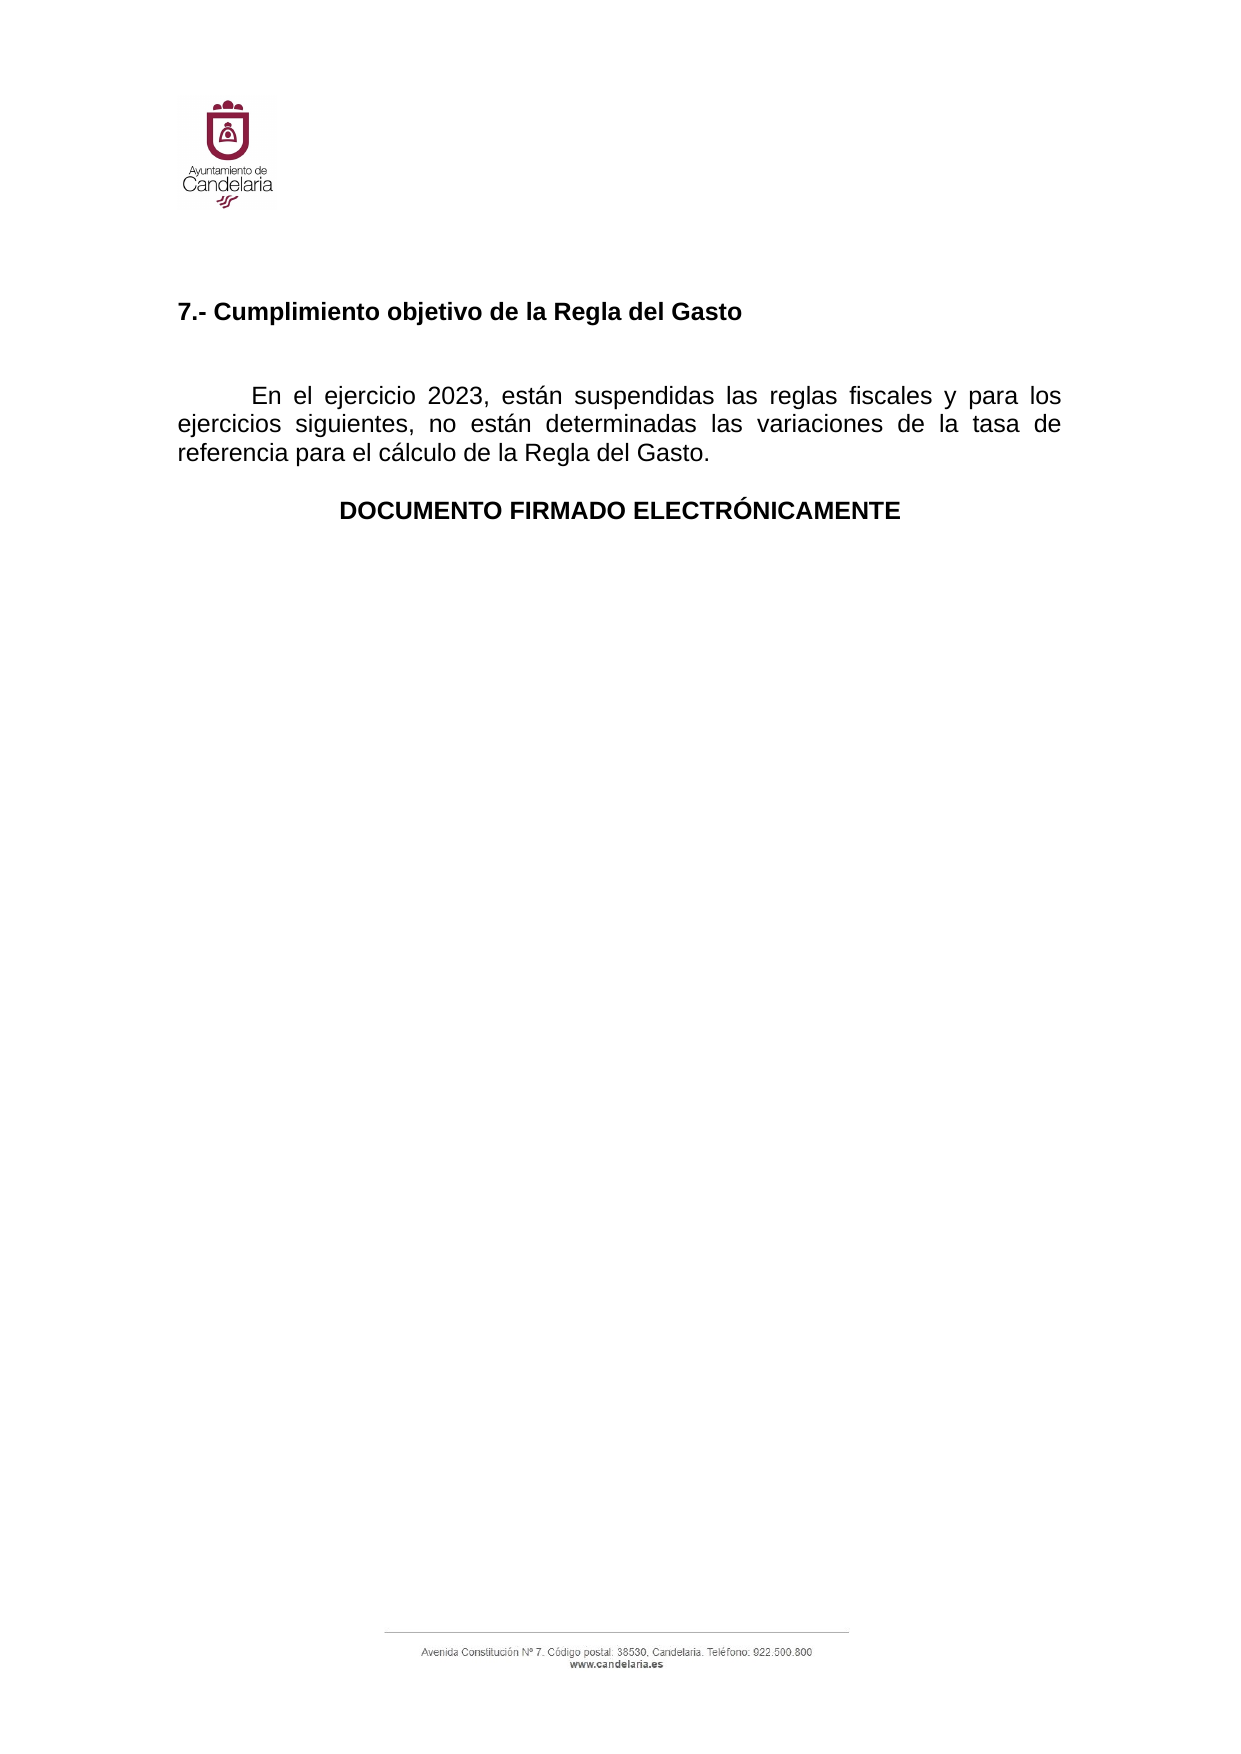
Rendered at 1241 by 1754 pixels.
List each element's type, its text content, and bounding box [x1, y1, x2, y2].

text DOCUMENTO FIRMADO ELECTRÓNICAMENTE [177, 496, 1063, 524]
text En el ejercicio 2023, están suspendidas las reglas fiscales y para los ejercicios siguientes, no están determinadas las variaciones de la tasa de referencia para el cálculo de la Regla del Gasto. [177, 381, 1063, 467]
text 7.- Cumplimiento objetivo de la Regla del Gasto [177, 296, 1063, 325]
